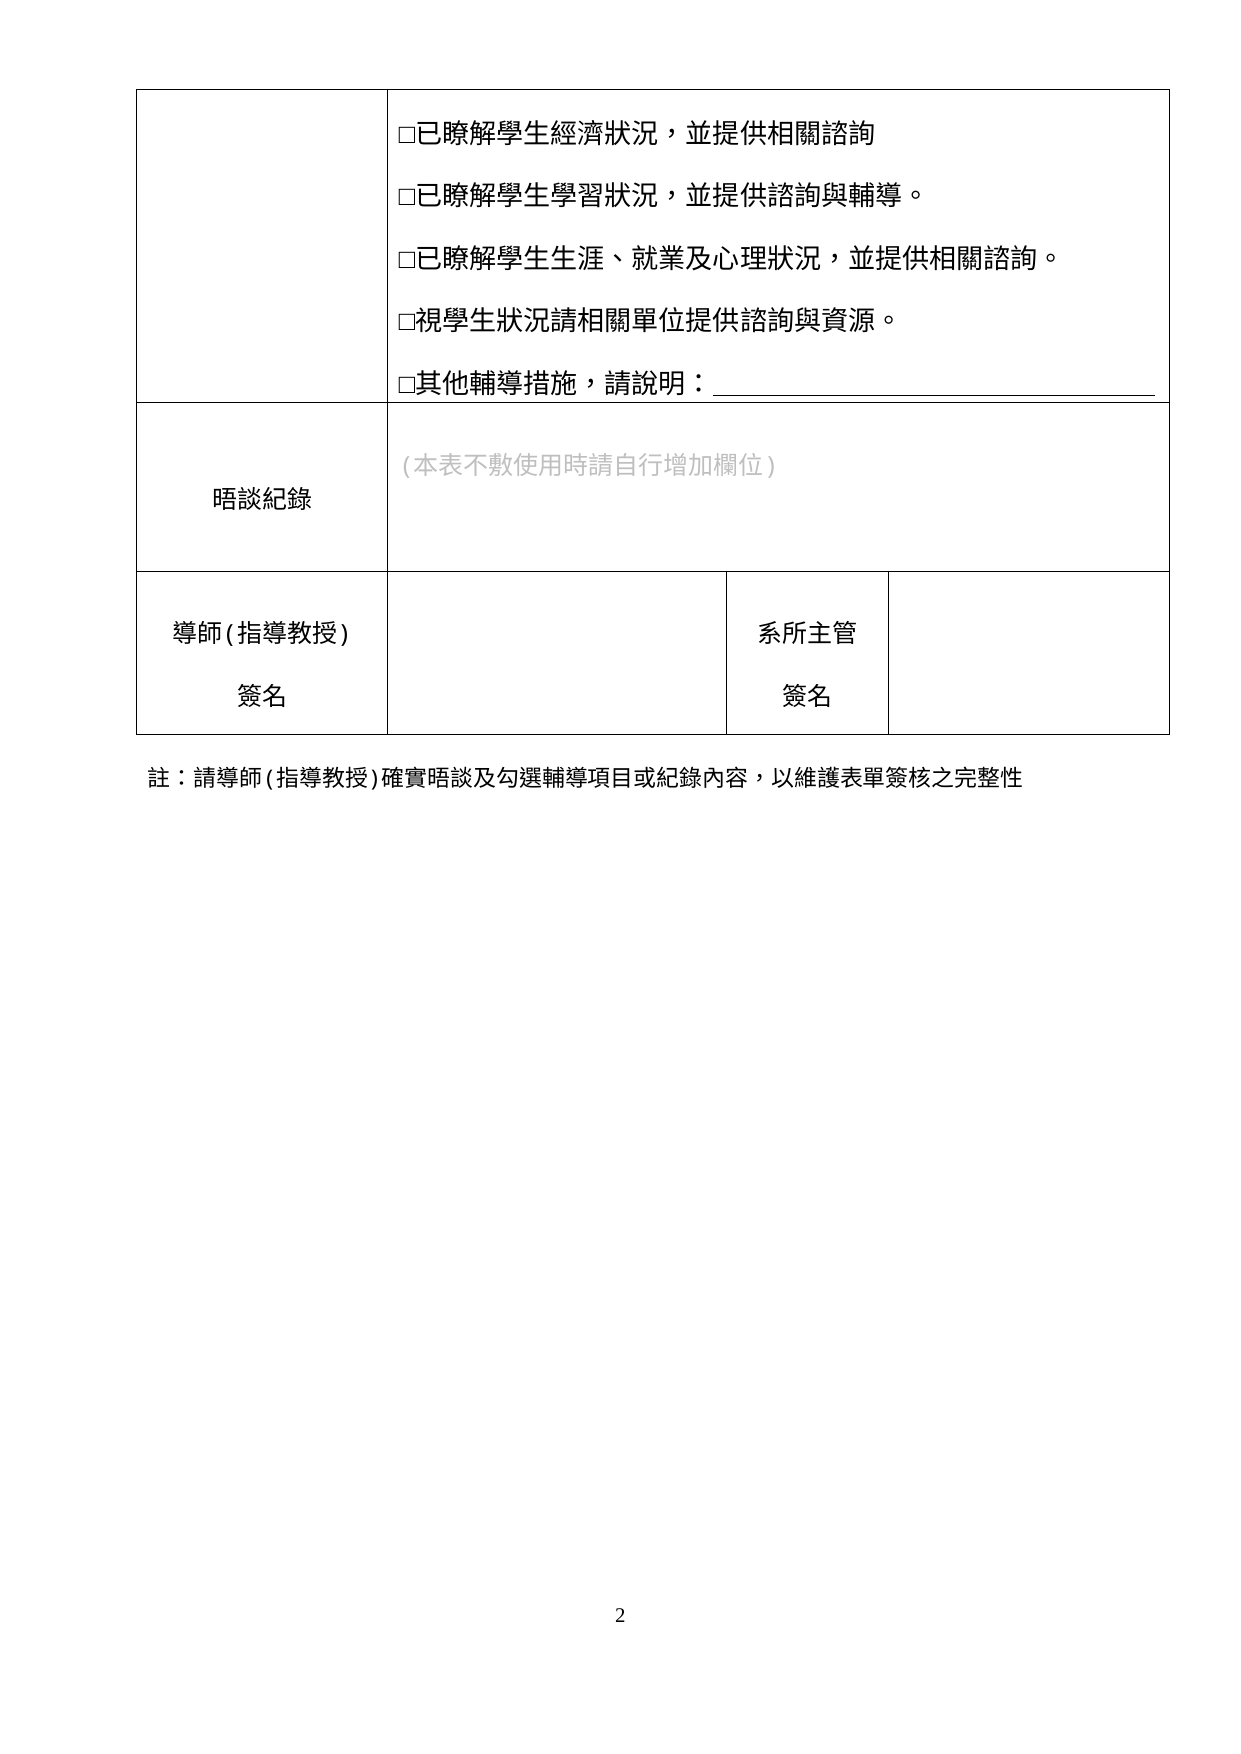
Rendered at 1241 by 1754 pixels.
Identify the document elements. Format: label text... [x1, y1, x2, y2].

table_cell 系所主管 簽名 [727, 572, 888, 734]
text 註：請導師(指導教授)確實晤談及勾選輔導項目或紀錄內容，以維護表單簽核之完整性 [148, 735, 1092, 798]
table_cell [889, 572, 1169, 734]
table_cell □已瞭解學生經濟狀況，並提供相關諮詢 □已瞭解學生學習狀況，並提供諮詢與輔導。 □已瞭解學生生涯、就業及心理狀況，並提供相關諮詢。 □視學生狀況請相關單位提供諮詢與資源。 □其他輔導措施，請說明： [388, 90, 1169, 402]
table_cell (本表不敷使用時請自行增加欄位) [388, 403, 1169, 571]
table_cell 導師(指導教授) 簽名 [137, 572, 387, 734]
table_cell [137, 90, 387, 402]
table_cell 晤談紀錄 [137, 403, 387, 571]
table_cell [388, 572, 726, 734]
